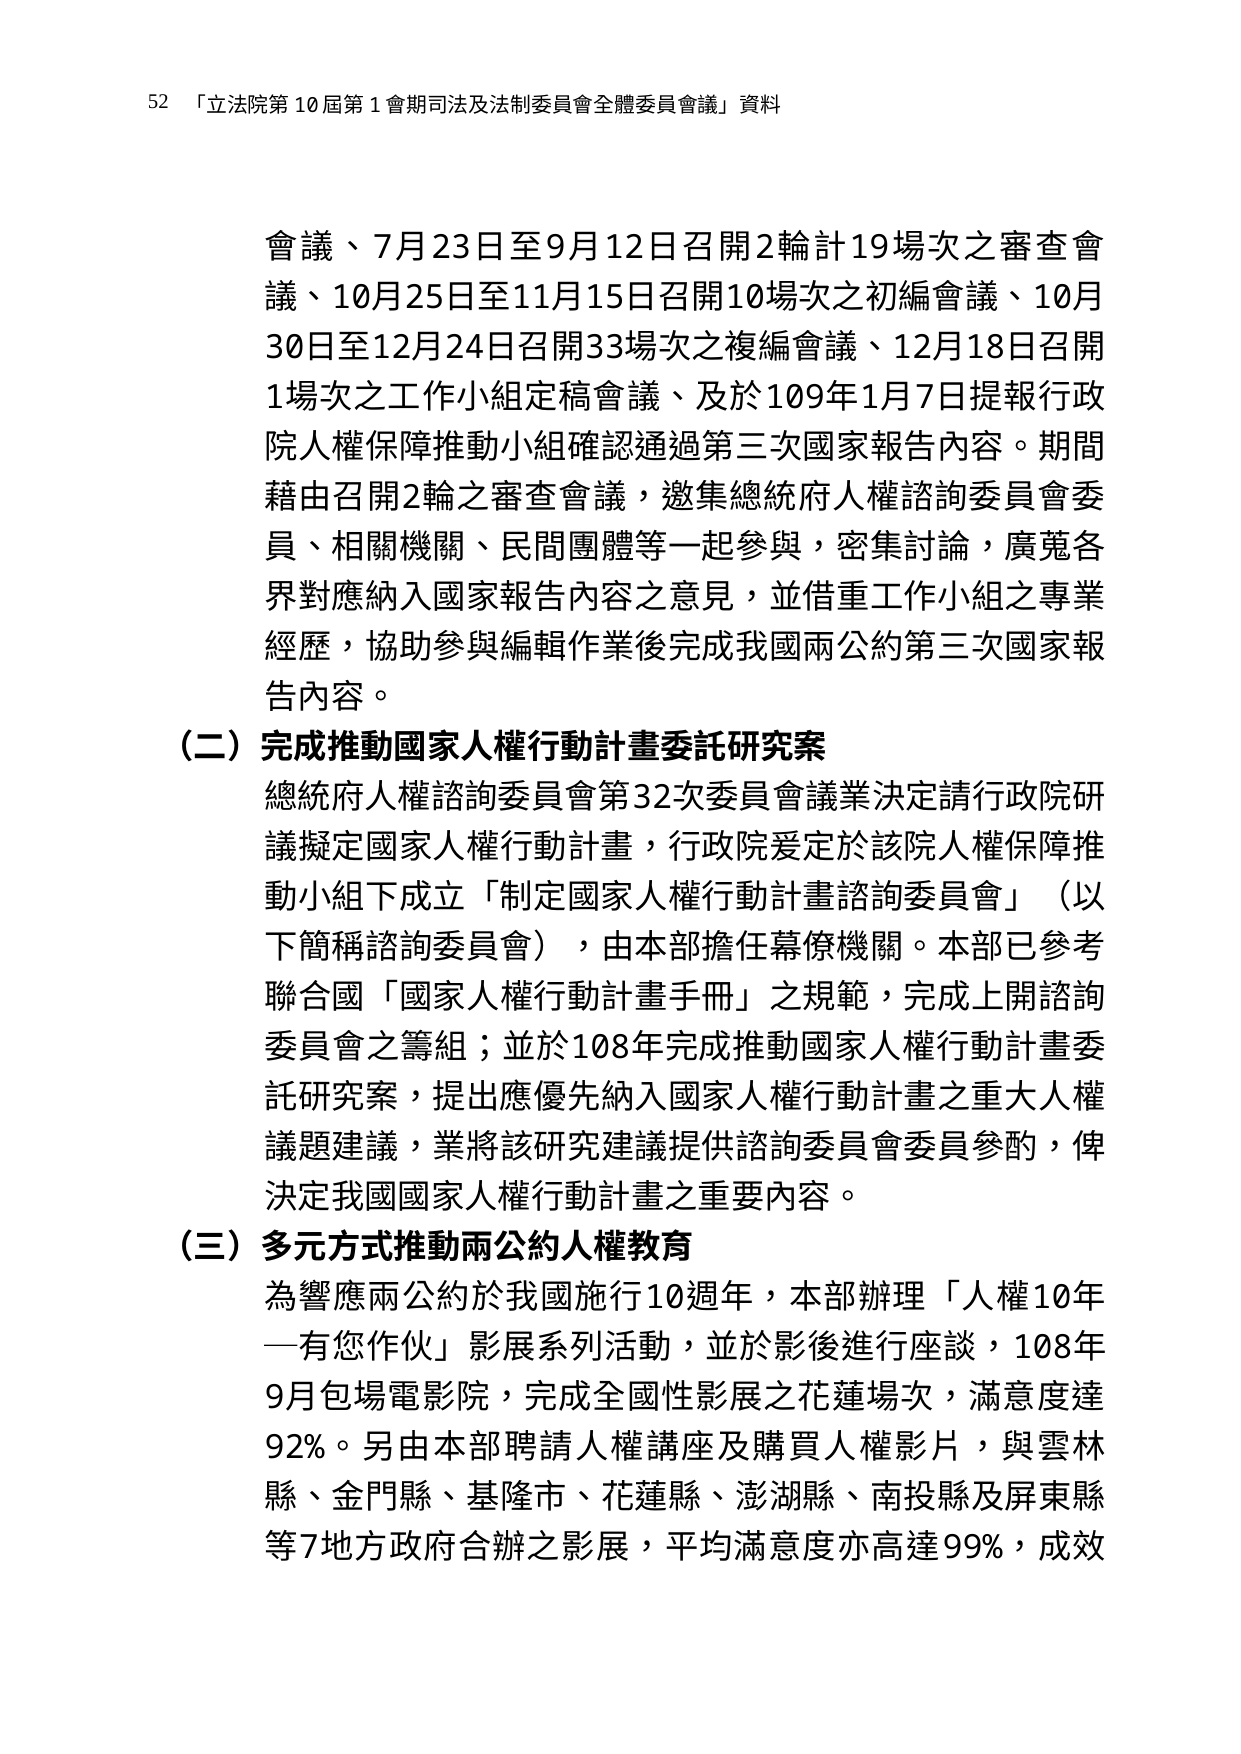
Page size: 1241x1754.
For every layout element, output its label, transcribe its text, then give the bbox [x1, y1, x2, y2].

text 總統府人權諮詢委員會第32次委員會議業決定請行政院研議擬定國家人權行動計畫，行政院爰定於該院人權保障推動小組下成立「制定國家人權行動計畫諮詢委員會」（以下簡稱諮詢委員會），由本部擔任幕僚機關。本部已參考聯合國「國家人權行動計畫手冊」之規範，完成上開諮詢委員會之籌組；並於108年完成推動國家人權行動計畫委託研究案，提出應優先納入國家人權行動計畫之重大人權議題建議，業將該研究建議提供諮詢委員會委員參酌，俾決定我國國家人權行動計畫之重要內容。 [264, 769, 1106, 1219]
text （三）多元方式推動兩公約人權教育 [160, 1219, 1106, 1269]
text 會議、7月23日至9月12日召開2輪計19場次之審查會議、10月25日至11月15日召開10場次之初編會議、10月30日至12月24日召開33場次之複編會議、12月18日召開1場次之工作小組定稿會議、及於109年1月7日提報行政院人權保障推動小組確認通過第三次國家報告內容。期間藉由召開2輪之審查會議，邀集總統府人權諮詢委員會委員、相關機關、民間團體等一起參與，密集討論，廣蒐各界對應納入國家報告內容之意見，並借重工作小組之專業經歷，協助參與編輯作業後完成我國兩公約第三次國家報告內容。 [264, 219, 1106, 719]
text 為響應兩公約於我國施行10週年，本部辦理「人權10年─有您作伙」影展系列活動，並於影後進行座談，108年9月包場電影院，完成全國性影展之花蓮場次，滿意度達92%。另由本部聘請人權講座及購買人權影片，與雲林縣、金門縣、基隆市、花蓮縣、澎湖縣、南投縣及屏東縣等7地方政府合辦之影展，平均滿意度亦高達99%，成效 [264, 1269, 1106, 1569]
text （二）完成推動國家人權行動計畫委託研究案 [160, 719, 1106, 769]
